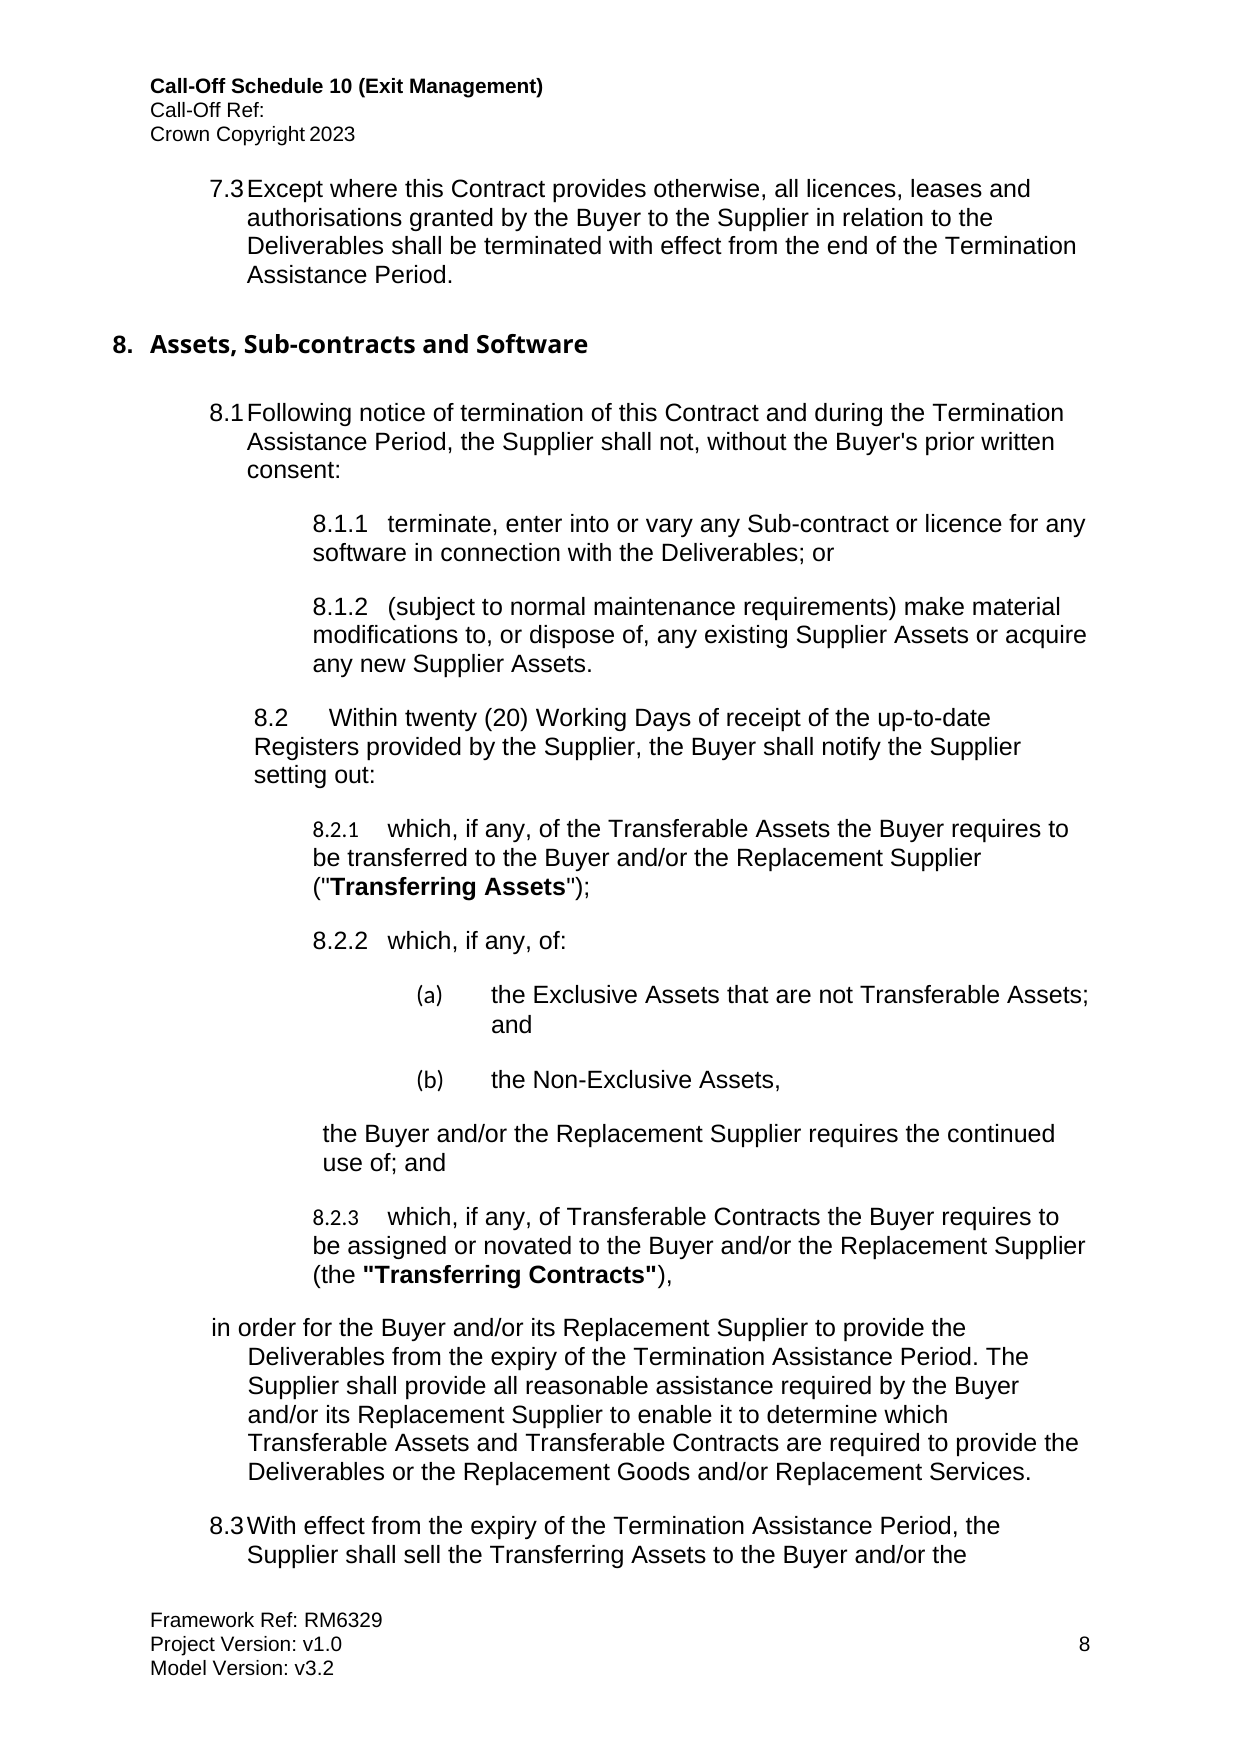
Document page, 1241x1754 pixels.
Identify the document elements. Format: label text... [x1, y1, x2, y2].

list the Non-Exclusive Assets, [416, 1064, 1090, 1094]
list With effect from the expiry of the Termination Assistance Period, the Supplier shall sell the Transferring Assets to the Buyer and/or the [209, 1511, 1090, 1568]
list Following notice of termination of this Contract and during the Termination Assistance Period, the Supplier shall not, without the Buyer's prior written consent: [209, 398, 1090, 484]
list which, if any, of the Transferable Assets the Buyer requires to be transferred to the Buyer and/or the Replacement Supplier ("Transferring Assets"); [312, 814, 1090, 901]
list which, if any, of Transferable Contracts the Buyer requires to be assigned or novated to the Buyer and/or the Replacement Supplier (the "Transferring Contracts"), [312, 1202, 1090, 1288]
list which, if any, of: [312, 926, 1090, 954]
list (subject to normal maintenance requirements) make material modifications to, or dispose of, any existing Supplier Assets or acquire any new Supplier Assets. [312, 592, 1090, 678]
list terminate, enter into or vary any Sub-contract or licence for any software in connection with the Deliverables; or [312, 509, 1090, 567]
list the Exclusive Assets that are not Transferable Assets; and [416, 979, 1090, 1039]
text in order for the Buyer and/or its Replacement Supplier to provide the Deliverables from the expiry of the Termination Assistance Period. The Supplier shall provide all reasonable assistance required by the Buyer and/or its Replacement Supplier to enable it to determine which Transferable Assets and Transferable Contracts are required to provide the Deliverables or the Replacement Goods and/or Replacement Services. [211, 1313, 1090, 1486]
text the Buyer and/or the Replacement Supplier requires the continued use of; and [322, 1119, 1090, 1177]
list Within twenty (20) Working Days of receipt of the up-to-date Registers provided by the Supplier, the Buyer shall notify the Supplier setting out: [253, 703, 1090, 789]
list Except where this Contract provides otherwise, all licences, leases and authorisations granted by the Buyer to the Supplier in relation to the Deliverables shall be terminated with effect from the end of the Termination Assistance Period. [209, 174, 1090, 289]
list Assets, Sub-contracts and Software [112, 326, 1090, 360]
